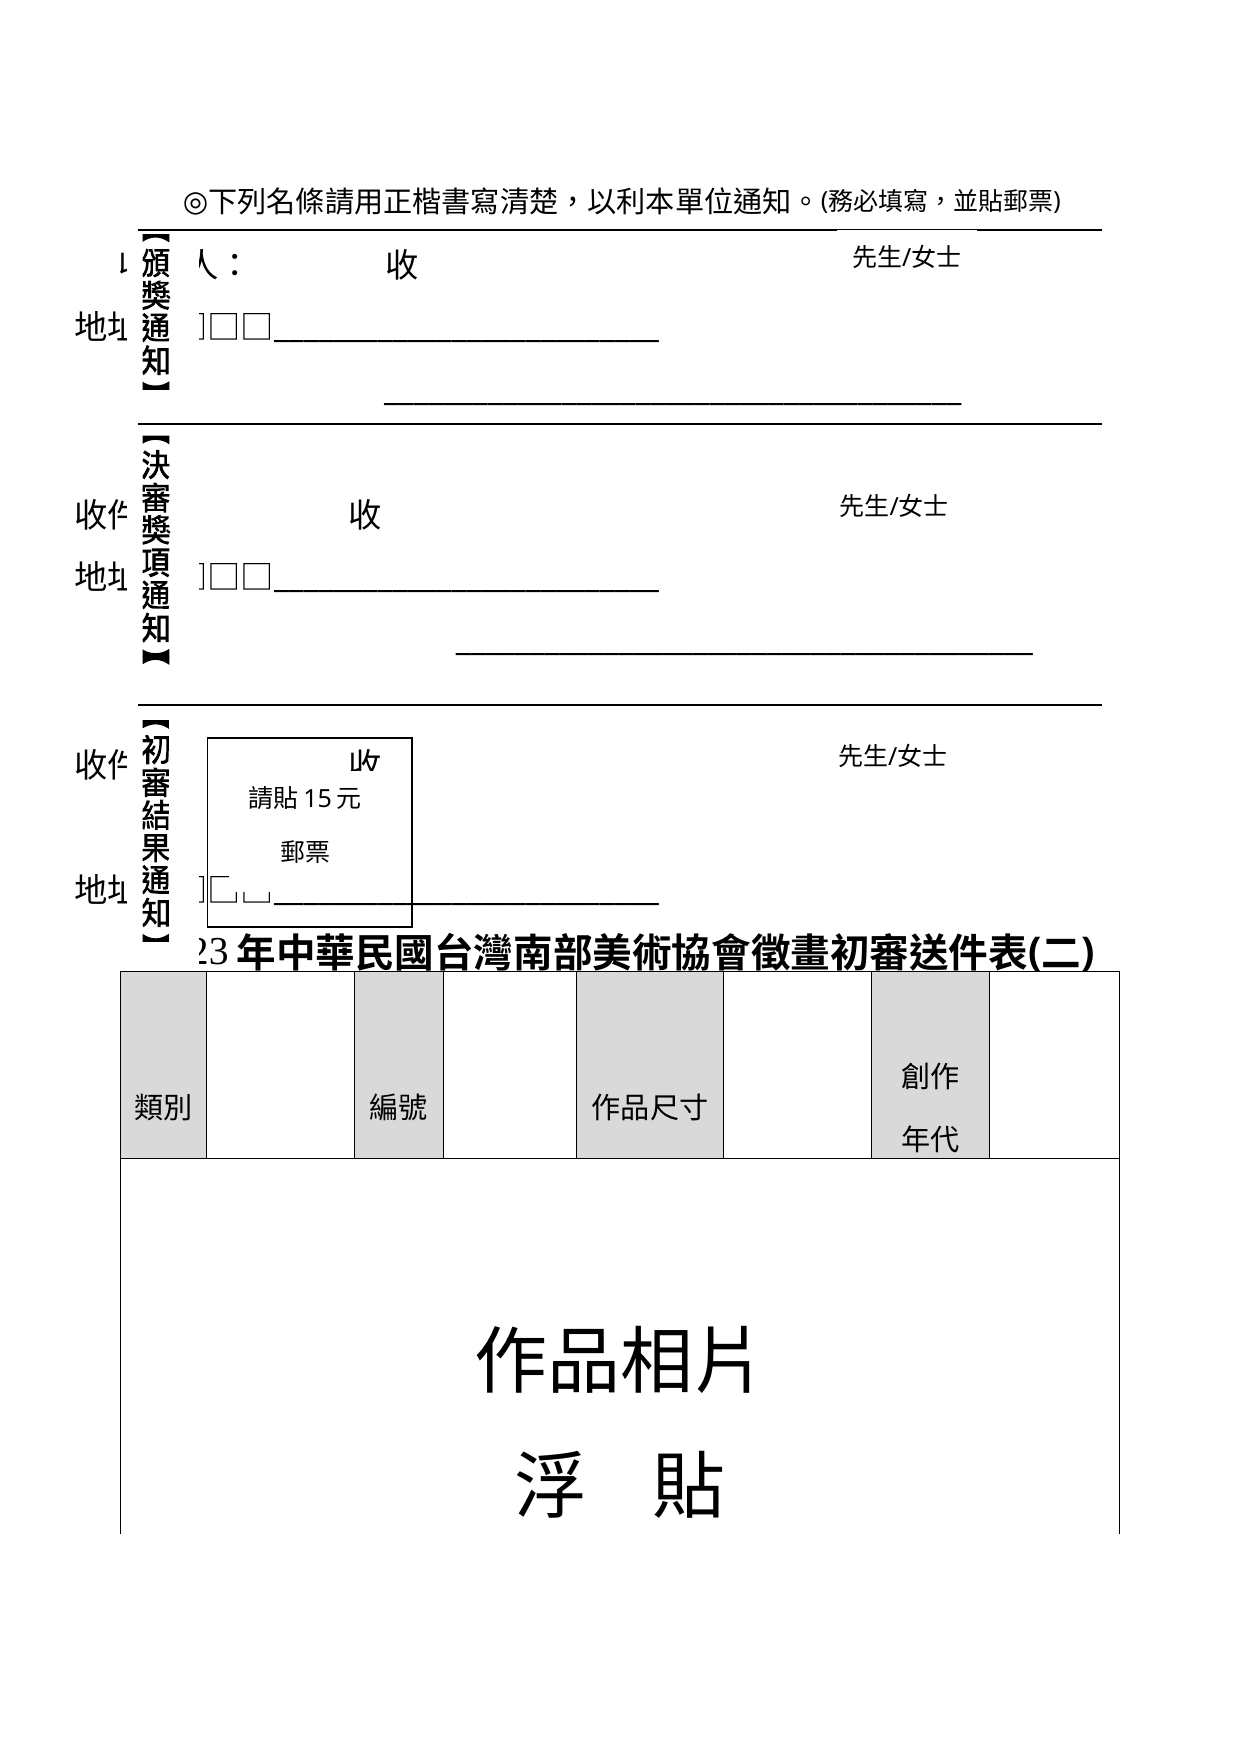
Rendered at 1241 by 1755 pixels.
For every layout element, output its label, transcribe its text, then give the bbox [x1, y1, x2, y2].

text 收件人： 收 [74, 471, 127, 533]
text 收件人： 收 [74, 713, 1169, 966]
text 地址：□□□__________________________ [199, 283, 1169, 346]
text 收件人： 收 [199, 471, 1169, 568]
text [74, 596, 127, 658]
text 地址：□□□__________________________ [413, 846, 1169, 908]
table_header [444, 972, 576, 1158]
table_header 創作 年代 [872, 972, 989, 1158]
text 地址：□□□__________________________ [199, 533, 1169, 596]
text 請貼15元 [244, 778, 366, 814]
text _______________________________________ [127, 427, 199, 674]
table_header [724, 972, 871, 1158]
table_header 作品尺寸 [577, 972, 723, 1158]
table_header [990, 972, 1119, 1158]
text 地址：□□□__________________________ [74, 846, 127, 908]
table_cell 作品相片 浮 貼 [121, 1159, 1119, 1533]
text 先生/女士 [839, 486, 958, 522]
text 地址：□□□__________________________ [74, 533, 127, 596]
text 地址：□□□__________________________ [208, 846, 411, 908]
text 地址：□□□__________________________ [74, 283, 127, 346]
text 收件人： 收 [118, 221, 1116, 427]
text _______________________________________ [74, 346, 127, 408]
text 先生/女士 [852, 238, 962, 274]
text 郵票 [244, 833, 366, 869]
table_header 類別 [121, 972, 206, 1158]
text _______________________________________ [199, 596, 1169, 658]
text 2023年中華民國台灣南部美術協會徵畫初審送件表(二) [74, 908, 1169, 971]
table_header 編號 [355, 972, 443, 1158]
text 先生/女士 [838, 736, 957, 772]
text _______________________________________ [199, 346, 1169, 408]
text ◎下列名條請用正楷書寫清楚，以利本單位通知。(務必填寫，並貼郵票) [74, 158, 1169, 221]
table_header [207, 972, 354, 1158]
